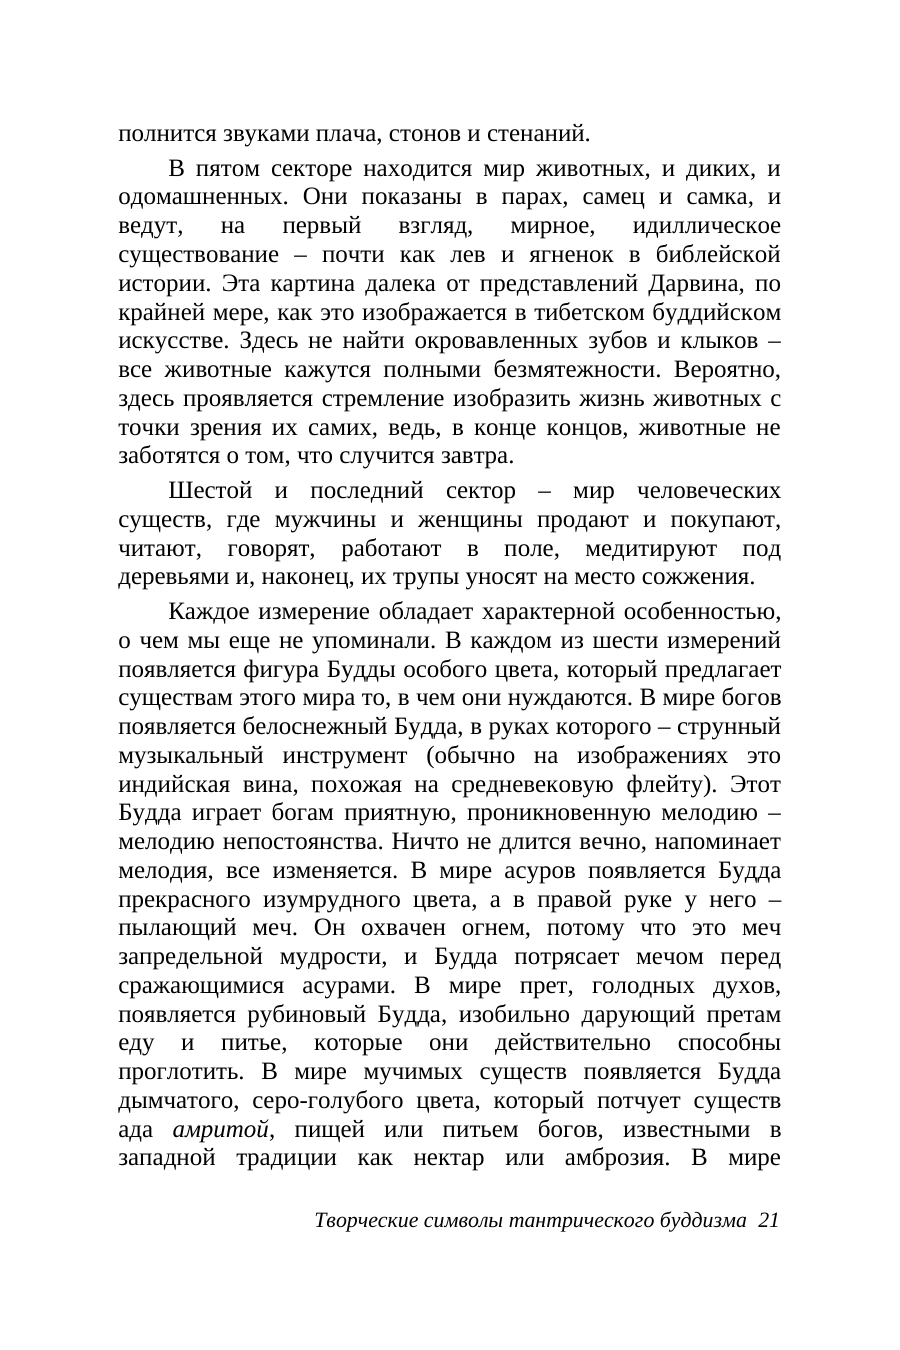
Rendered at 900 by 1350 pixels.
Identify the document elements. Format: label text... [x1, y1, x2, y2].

text Каждое измерение обладает характерной особенностью, о чем мы еще не упоминали. В каждом из шести измерений появляется фигура Будды особого цвета, который предлагает существам этого мира то, в чем они нуждаются. В мире богов появляется белоснежный Будда, в руках которого – струнный музыкальный инструмент (обычно на изображениях это индийская вина, похожая на средневековую флейту). Этот Будда играет богам приятную, проникновенную мелодию – мелодию непостоянства. Ничто не длится вечно, напоминает мелодия, все изменяется. В мире асуров появляется Будда прекрасного изумрудного цвета, а в правой руке у него – пылающий меч. Он охвачен огнем, потому что это меч запредельной мудрости, и Будда потрясает мечом перед сражающимися асурами. В мире прет, голодных духов, появляется рубиновый Будда, изобильно дарующий претам еду и питье, которые они действительно способны проглотить. В мире мучимых существ появляется Будда дымчатого, серо-голубого цвета, который потчует существ ада амритой, пищей или питьем богов, известными в западной традиции как нектар или амброзия. В мире [118, 596, 782, 1171]
text полнится звуками плача, стонов и стенаний. [118, 118, 782, 147]
text Шестой и последний сектор – мир человеческих существ, где мужчины и женщины продают и покупают, читают, говорят, работают в поле, медитируют под деревьями и, наконец, их трупы уносят на место сожжения. [118, 475, 782, 590]
text В пятом секторе находится мир животных, и диких, и одомашненных. Они показаны в парах, самец и самка, и ведут, на первый взгляд, мирное, идиллическое существование – почти как лев и ягненок в библейской истории. Эта картина далека от представлений Дарвина, по крайней мере, как это изображается в тибетском буддийском искусстве. Здесь не найти окровавленных зубов и клыков – все животные кажутся полными безмятежности. Вероятно, здесь проявляется стремление изобразить жизнь животных с точки зрения их самих, ведь, в конце концов, животные не заботятся о том, что случится завтра. [118, 153, 782, 469]
